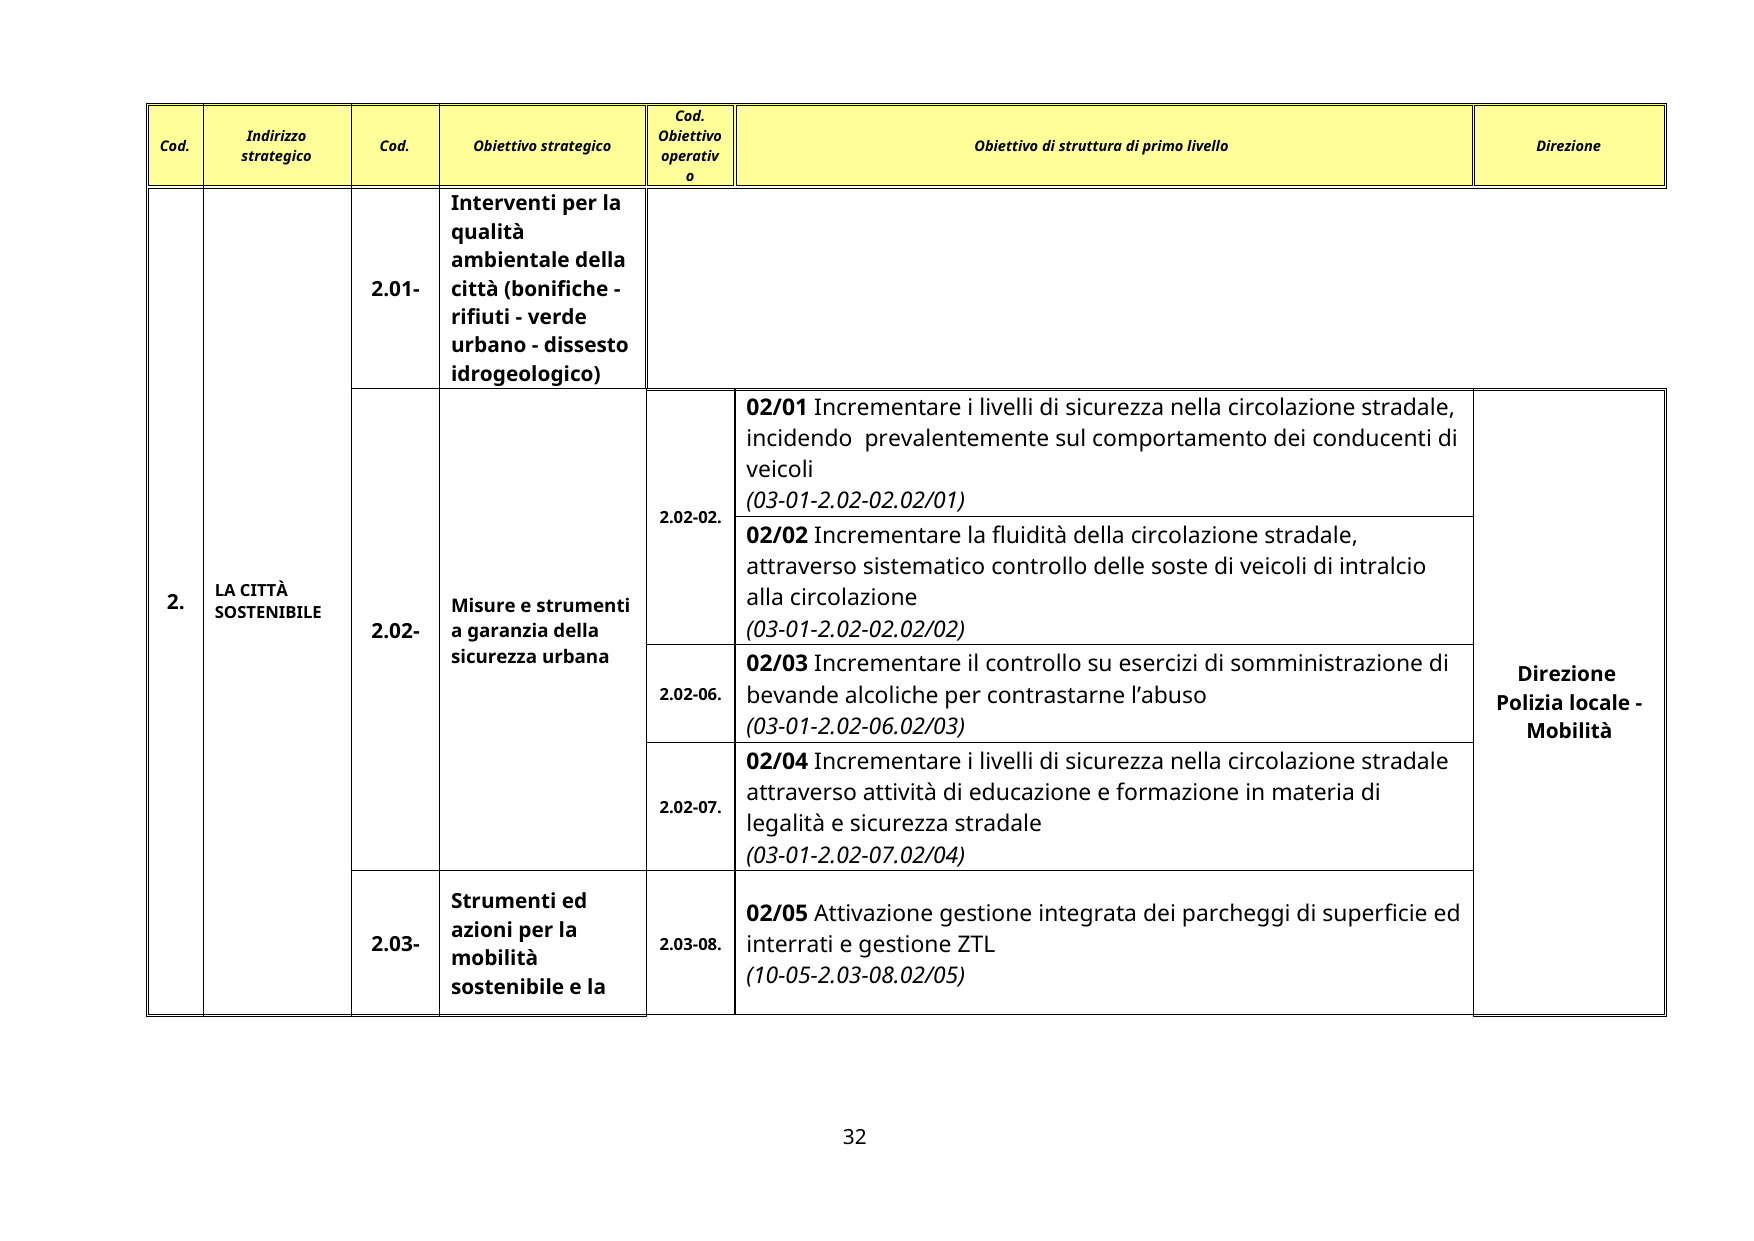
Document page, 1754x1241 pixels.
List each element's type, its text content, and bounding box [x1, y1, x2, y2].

table_cell 2.03-08. [647, 871, 734, 1014]
table_header Obiettivo strategico [440, 106, 645, 185]
table_cell LA CITTÀ SOSTENIBILE [204, 189, 351, 1014]
table_cell [648, 189, 735, 387]
table_cell 02/04 Incrementare i livelli di sicurezza nella circolazione stradale attraverso attività di educazione e formazione in materia di legalità e sicurezza stradale (03-01-2.02-07.02/04) [736, 743, 1473, 870]
table_cell Misure e strumenti a garanzia della sicurezza urbana [440, 389, 646, 870]
table_cell 02/05 Attivazione gestione integrata dei parcheggi di superficie ed interrati e gestione ZTL (10-05-2.03-08.02/05) [736, 871, 1473, 1014]
table_header Obiettivo di struttura di primo livello [737, 106, 1472, 185]
table_cell 02/02 Incrementare la fluidità della circolazione stradale, attraverso sistematico controllo delle soste di veicoli di intralcio alla circolazione (03-01-2.02-02.02/02) [736, 517, 1473, 644]
table_cell Direzione Polizia locale - Mobilità [1474, 391, 1664, 1014]
table_cell 2.02-06. [647, 645, 734, 742]
table_cell [1473, 189, 1665, 387]
table_cell Interventi per la qualità ambientale della città (bonifiche - rifiuti - verde urbano - dissesto idrogeologico) [440, 189, 645, 387]
table_cell 2.03- [352, 871, 439, 1014]
table_cell [735, 189, 1473, 387]
table_header Cod. [149, 106, 203, 185]
table_header Cod. [352, 106, 439, 185]
table_cell 2.02- [352, 389, 439, 870]
table_header Indirizzo strategico [204, 106, 351, 185]
table_cell 02/03 Incrementare il controllo su esercizi di somministrazione di bevande alcoliche per contrastarne l’abuso (03-01-2.02-06.02/03) [736, 645, 1473, 742]
table_cell 2.02-07. [647, 743, 734, 870]
table_cell 2. [149, 189, 203, 1014]
table_header Cod. Obiettivo operativo [648, 106, 733, 185]
table_header Direzione [1475, 106, 1664, 185]
table_cell 2.02-02. [647, 391, 734, 644]
table_cell Strumenti ed azioni per la mobilità sostenibile e la [440, 871, 646, 1014]
table_cell 02/01 Incrementare i livelli di sicurezza nella circolazione stradale, incidendo prevalentemente sul comportamento dei conducenti di veicoli (03-01-2.02-02.02/01) [736, 391, 1473, 516]
table_cell 2.01- [352, 189, 439, 387]
